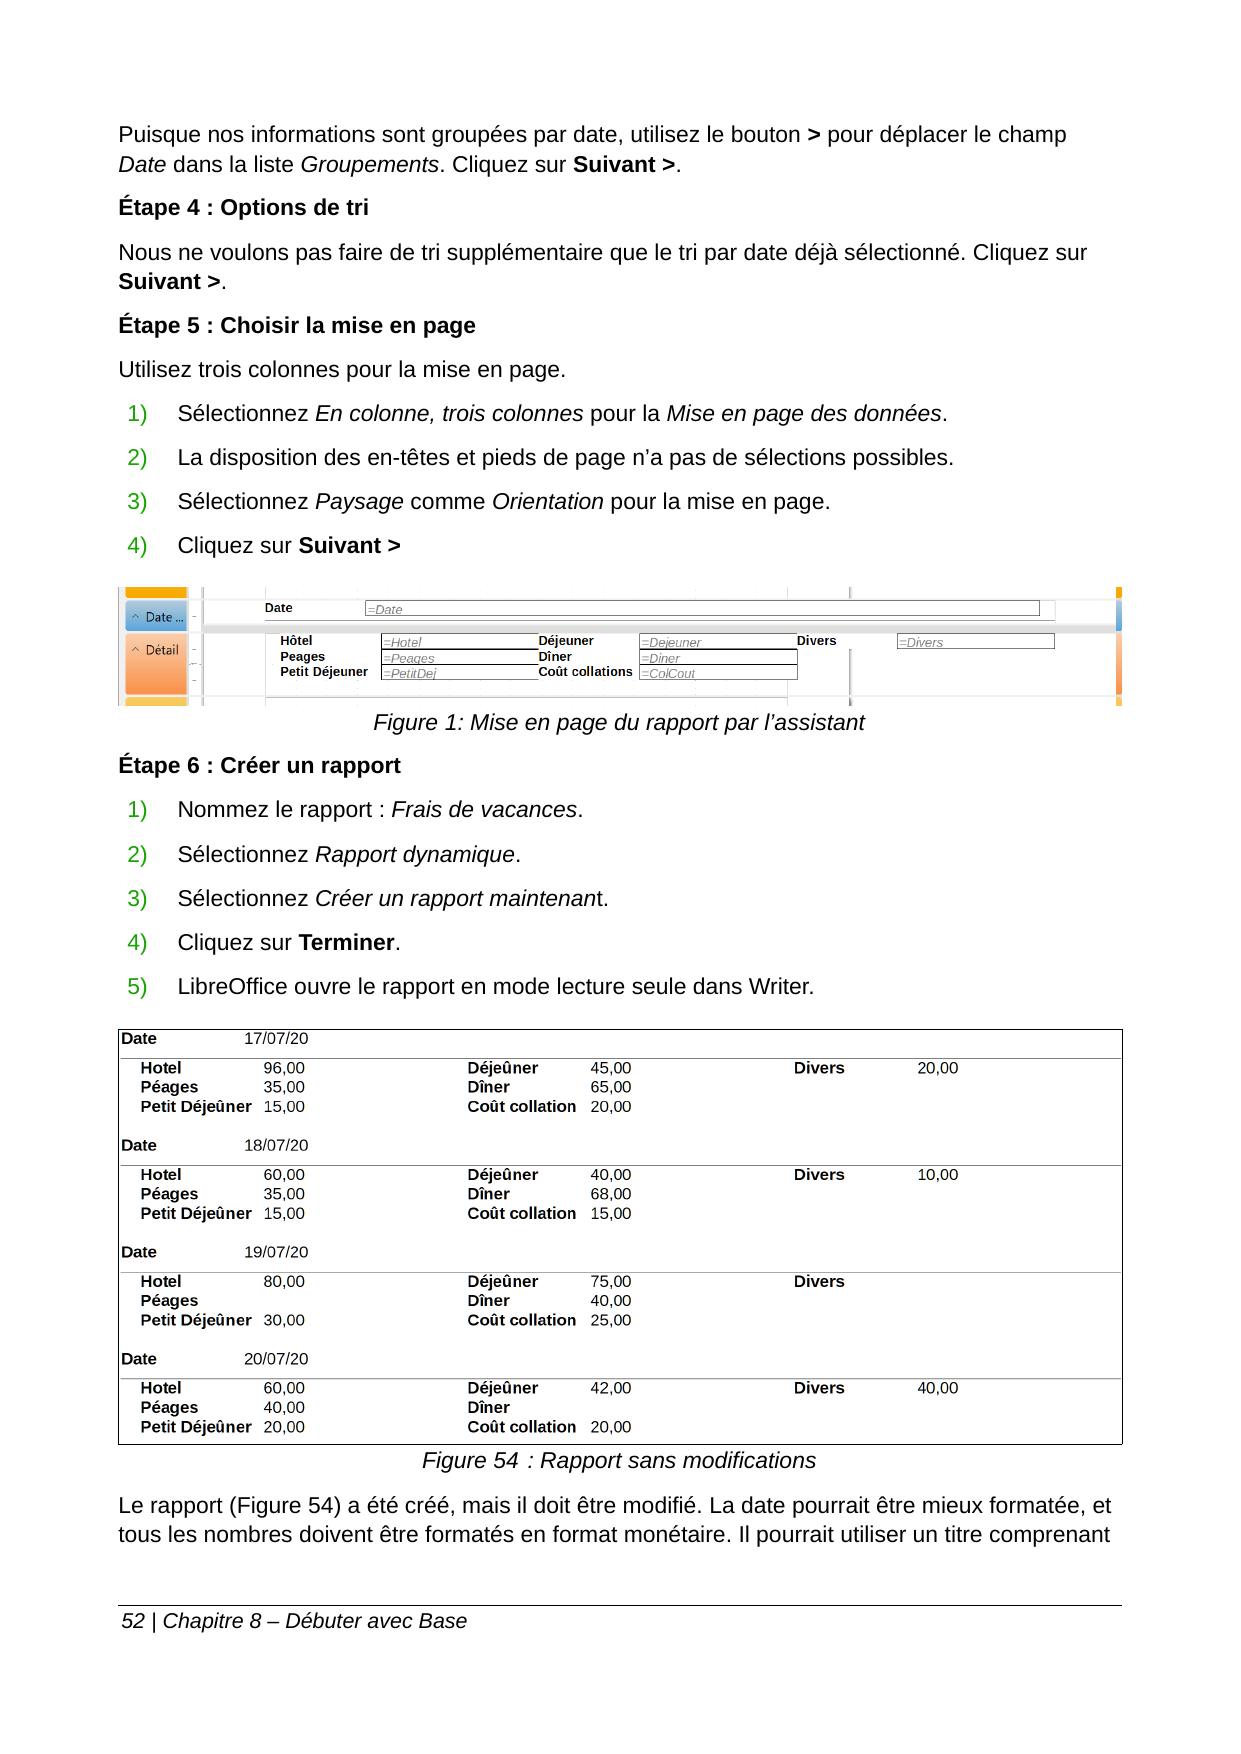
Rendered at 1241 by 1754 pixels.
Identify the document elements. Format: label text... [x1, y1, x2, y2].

picture [119, 1030, 1122, 1444]
picture [118, 587, 1123, 706]
list Sélectionnez En colonne, trois colonnes pour la Mise en page des données. [148, 397, 1122, 426]
list Options de tri [118, 192, 1122, 221]
text Puisque nos informations sont groupées par date, utilisez le bouton > pour déplacer le champ Date dans la liste Groupements. Cliquez sur Suivant >. [118, 118, 1122, 177]
text Figure 54 : Rapport sans modifications [118, 1445, 1122, 1474]
list Cliquez sur Terminer. [148, 926, 1122, 955]
list Choisir la mise en page [118, 309, 1122, 338]
list Sélectionnez Paysage comme Orientation pour la mise en page. [148, 485, 1122, 514]
text Nous ne voulons pas faire de tri supplémentaire que le tri par date déjà sélectionné. Cliquez sur Suivant >. [118, 235, 1122, 294]
text Le rapport (Figure 54) a été créé, mais il doit être modifié. La date pourrait être mieux formatée, et tous les nombres doivent être formatés en format monétaire. Il pourrait utiliser un titre comprenant [118, 1488, 1122, 1547]
list Cliquez sur Suivant > [148, 529, 1122, 558]
text Utilisez trois colonnes pour la mise en page. [118, 353, 1122, 382]
list Créer un rapport [118, 749, 1122, 778]
list Sélectionnez Créer un rapport maintenant. [148, 881, 1122, 911]
text Figure 1: Mise en page du rapport par l’assistant [118, 706, 1122, 735]
list Sélectionnez Rapport dynamique. [148, 837, 1122, 867]
list LibreOffice ouvre le rapport en mode lecture seule dans Writer. [148, 969, 1122, 999]
list Nommez le rapport : Frais de vacances. [148, 793, 1122, 823]
list La disposition des en-têtes et pieds de page n’a pas de sélections possibles. [148, 441, 1122, 470]
